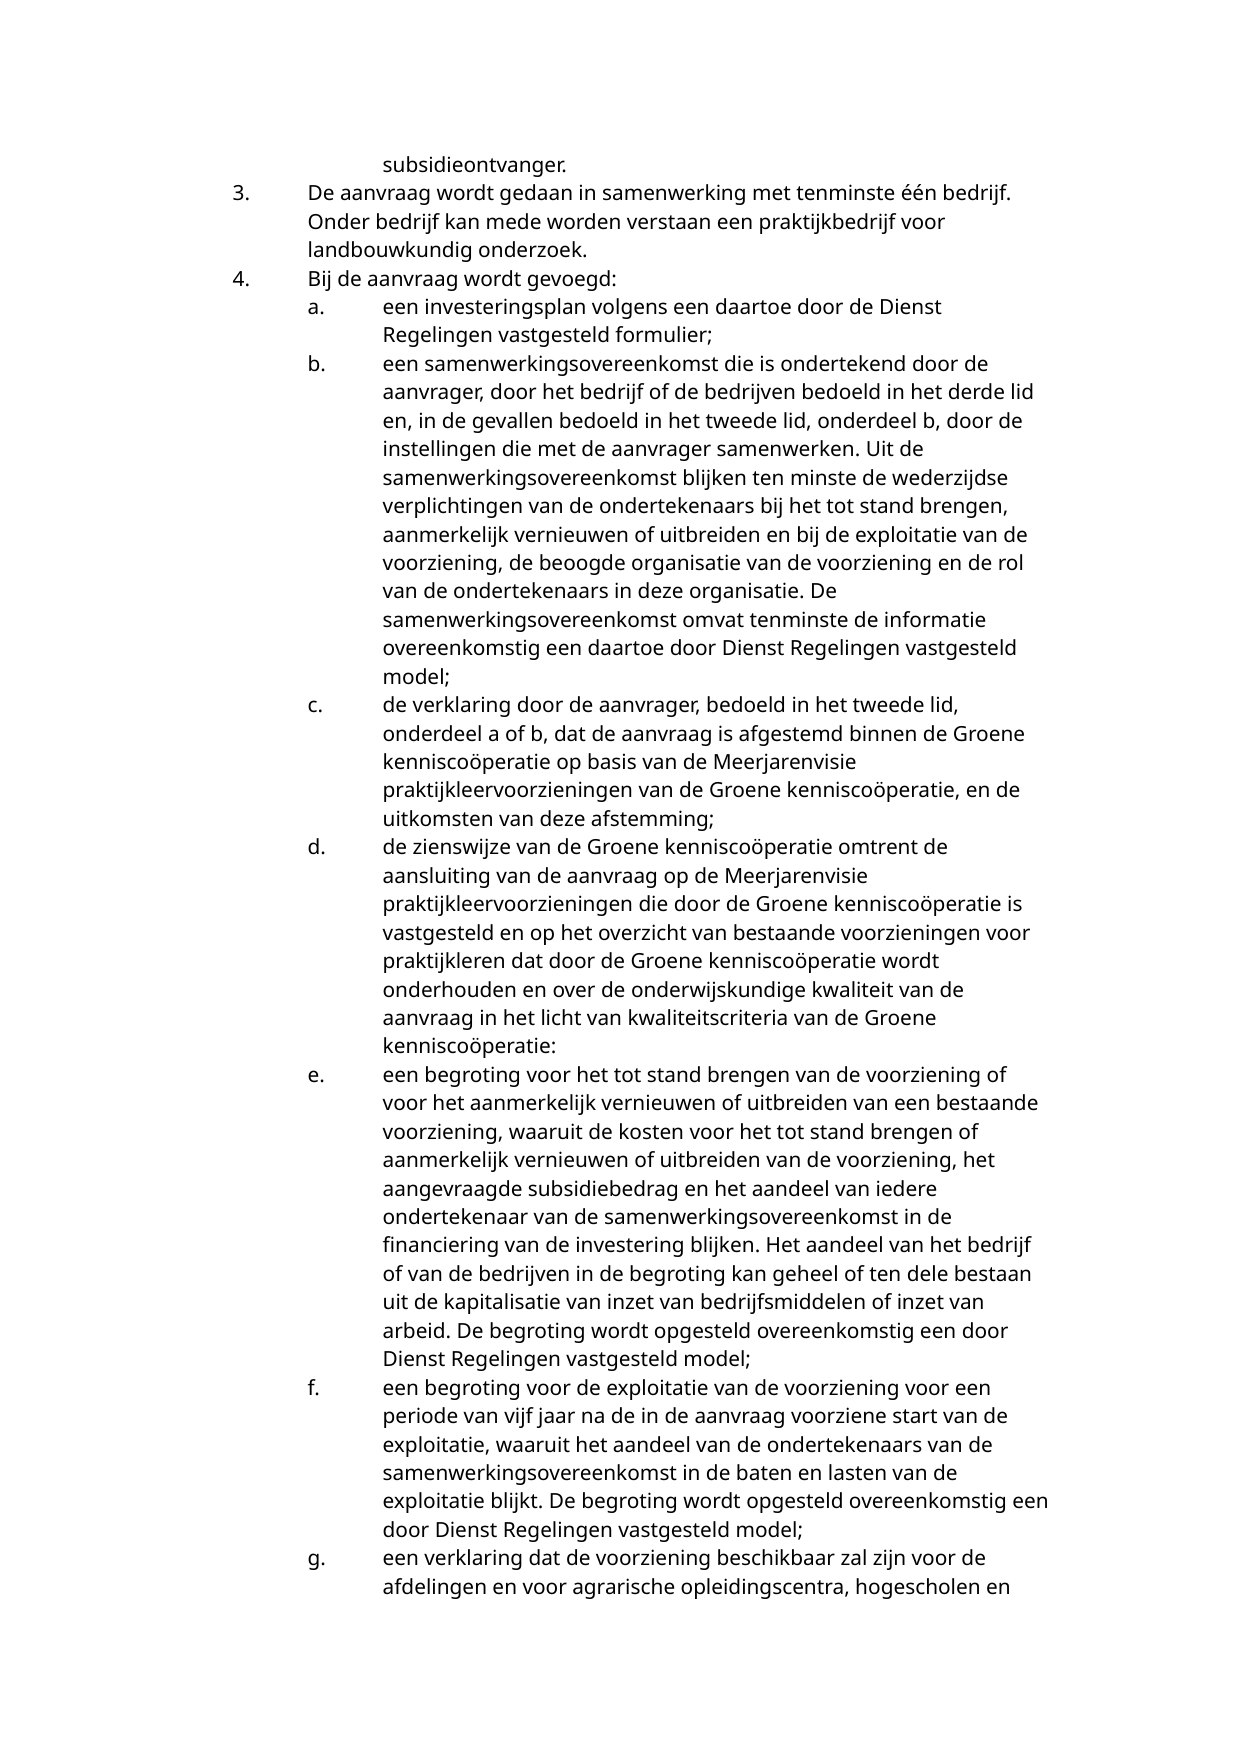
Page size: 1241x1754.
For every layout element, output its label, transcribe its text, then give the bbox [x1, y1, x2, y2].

list subsidieontvanger. [307, 150, 1053, 178]
list Bij de aanvraag wordt gevoegd: [232, 264, 1053, 292]
list een samenwerkingsovereenkomst die is ondertekend door de aanvrager, door het bedrijf of de bedrijven bedoeld in het derde lid en, in de gevallen bedoeld in het tweede lid, onderdeel b, door de instellingen die met de aanvrager samenwerken. Uit de samenwerkingsovereenkomst blijken ten minste de wederzijdse verplichtingen van de ondertekenaars bij het tot stand brengen, aanmerkelijk vernieuwen of uitbreiden en bij de exploitatie van de voorziening, de beoogde organisatie van de voorziening en de rol van de ondertekenaars in deze organisatie. De samenwerkingsovereenkomst omvat tenminste de informatie overeenkomstig een daartoe door Dienst Regelingen vastgesteld model; [307, 349, 1053, 690]
list de verklaring door de aanvrager, bedoeld in het tweede lid, onderdeel a of b, dat de aanvraag is afgestemd binnen de Groene kenniscoöperatie op basis van de Meerjarenvisie praktijkleervoorzieningen van de Groene kenniscoöperatie, en de uitkomsten van deze afstemming; [307, 690, 1053, 832]
list een begroting voor het tot stand brengen van de voorziening of voor het aanmerkelijk vernieuwen of uitbreiden van een bestaande voorziening, waaruit de kosten voor het tot stand brengen of aanmerkelijk vernieuwen of uitbreiden van de voorziening, het aangevraagde subsidiebedrag en het aandeel van iedere ondertekenaar van de samenwerkingsovereenkomst in de financiering van de investering blijken. Het aandeel van het bedrijf of van de bedrijven in de begroting kan geheel of ten dele bestaan uit de kapitalisatie van inzet van bedrijfsmiddelen of inzet van arbeid. De begroting wordt opgesteld overeenkomstig een door Dienst Regelingen vastgesteld model; [307, 1060, 1053, 1373]
list een investeringsplan volgens een daartoe door de Dienst Regelingen vastgesteld formulier; [307, 292, 1053, 349]
list de zienswijze van de Groene kenniscoöperatie omtrent de aansluiting van de aanvraag op de Meerjarenvisie praktijkleervoorzieningen die door de Groene kenniscoöperatie is vastgesteld en op het overzicht van bestaande voorzieningen voor praktijkleren dat door de Groene kenniscoöperatie wordt onderhouden en over de onderwijskundige kwaliteit van de aanvraag in het licht van kwaliteitscriteria van de Groene kenniscoöperatie: [307, 832, 1053, 1060]
list De aanvraag wordt gedaan in samenwerking met tenminste één bedrijf. Onder bedrijf kan mede worden verstaan een praktijkbedrijf voor landbouwkundig onderzoek. [232, 178, 1053, 264]
list een begroting voor de exploitatie van de voorziening voor een periode van vijf jaar na de in de aanvraag voorziene start van de exploitatie, waaruit het aandeel van de ondertekenaars van de samenwerkingsovereenkomst in de baten en lasten van de exploitatie blijkt. De begroting wordt opgesteld overeenkomstig een door Dienst Regelingen vastgesteld model; [307, 1373, 1053, 1543]
list een verklaring dat de voorziening beschikbaar zal zijn voor de afdelingen en voor agrarische opleidingscentra, hogescholen en [307, 1543, 1053, 1600]
